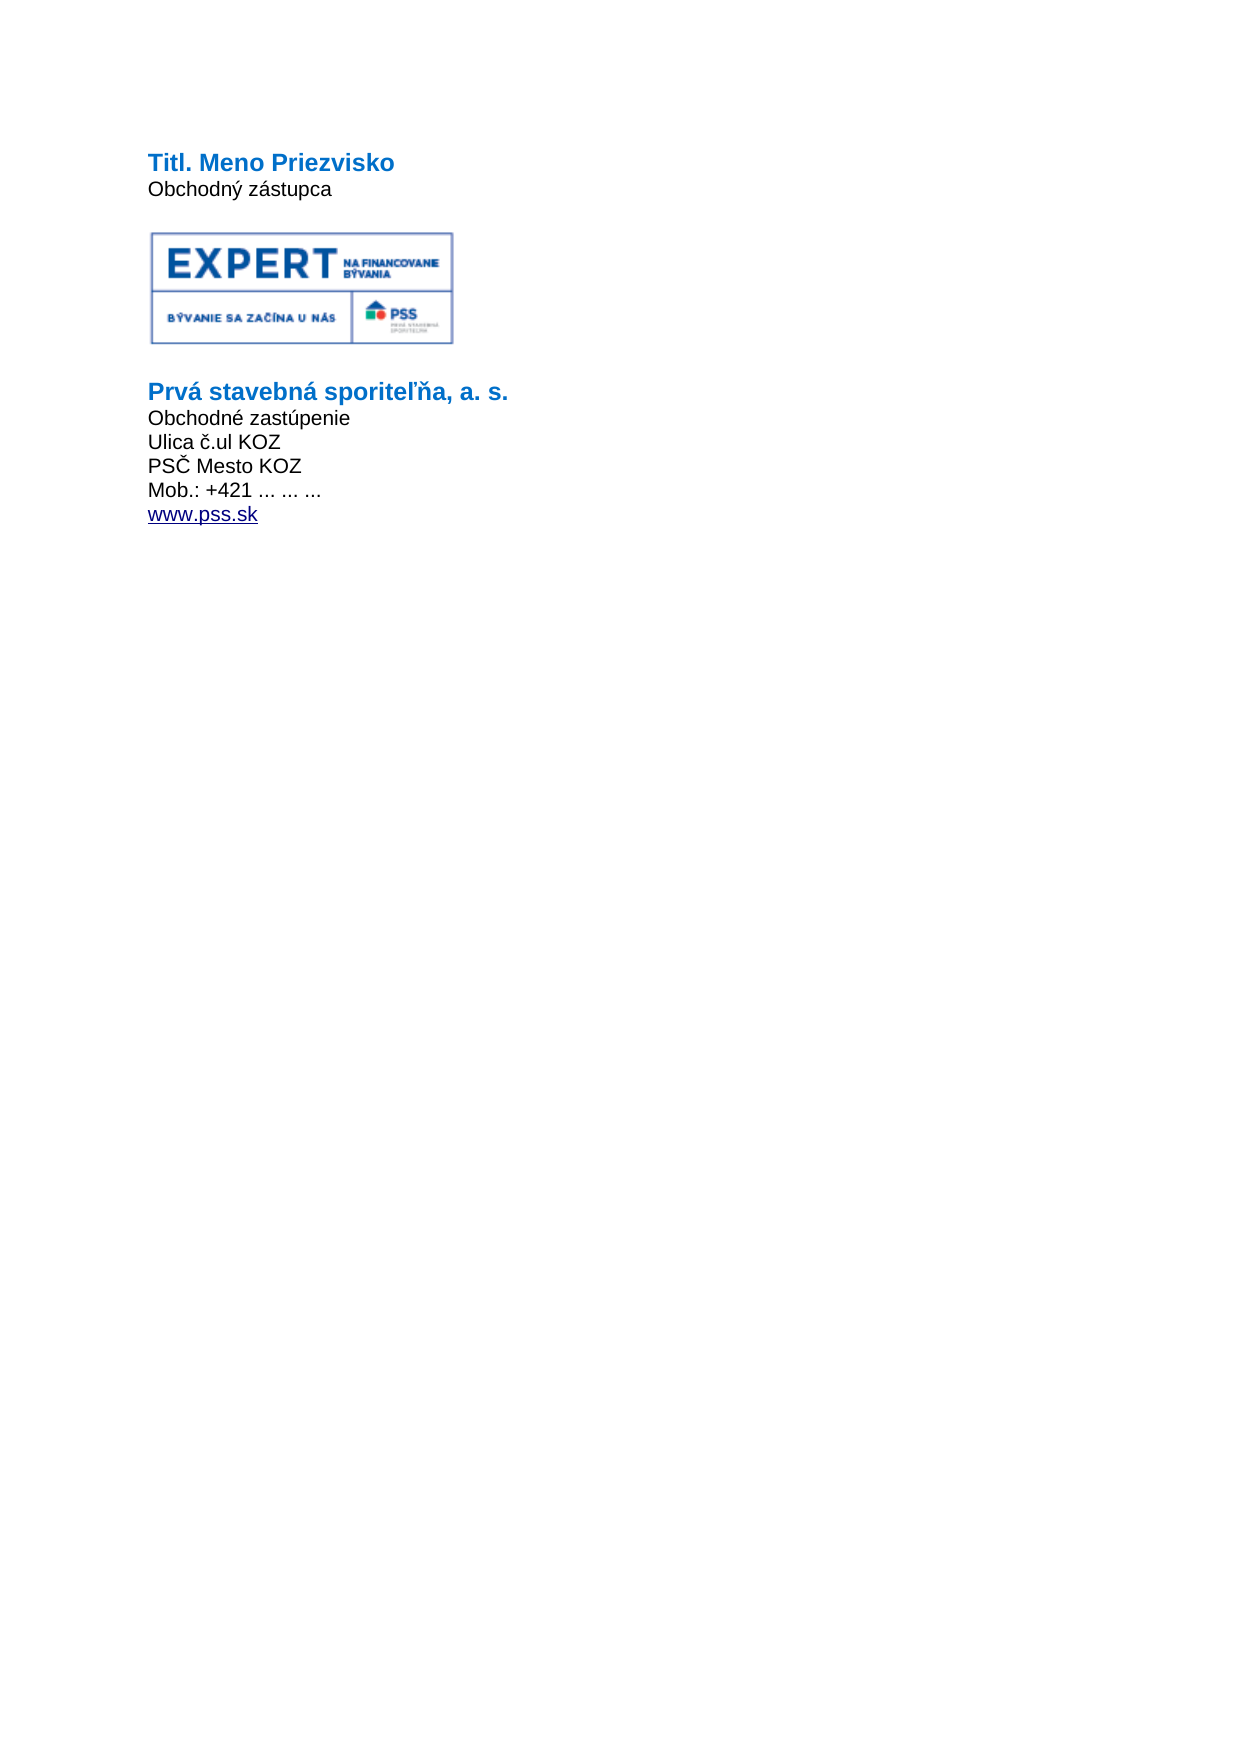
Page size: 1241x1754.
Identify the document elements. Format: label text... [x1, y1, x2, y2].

text Ulica č.ul KOZ [148, 430, 1093, 454]
text Titl. Meno Priezvisko [148, 148, 1093, 176]
text PSČ Mesto KOZ [148, 454, 1093, 478]
text Prvá stavebná sporiteľňa, a. s. [148, 377, 1093, 406]
text Mob.: +421 ... ... ... [148, 478, 1093, 502]
text www.pss.sk [148, 502, 1093, 526]
text Obchodné zastúpenie [148, 406, 1093, 430]
text Obchodný zástupca [148, 176, 1093, 200]
